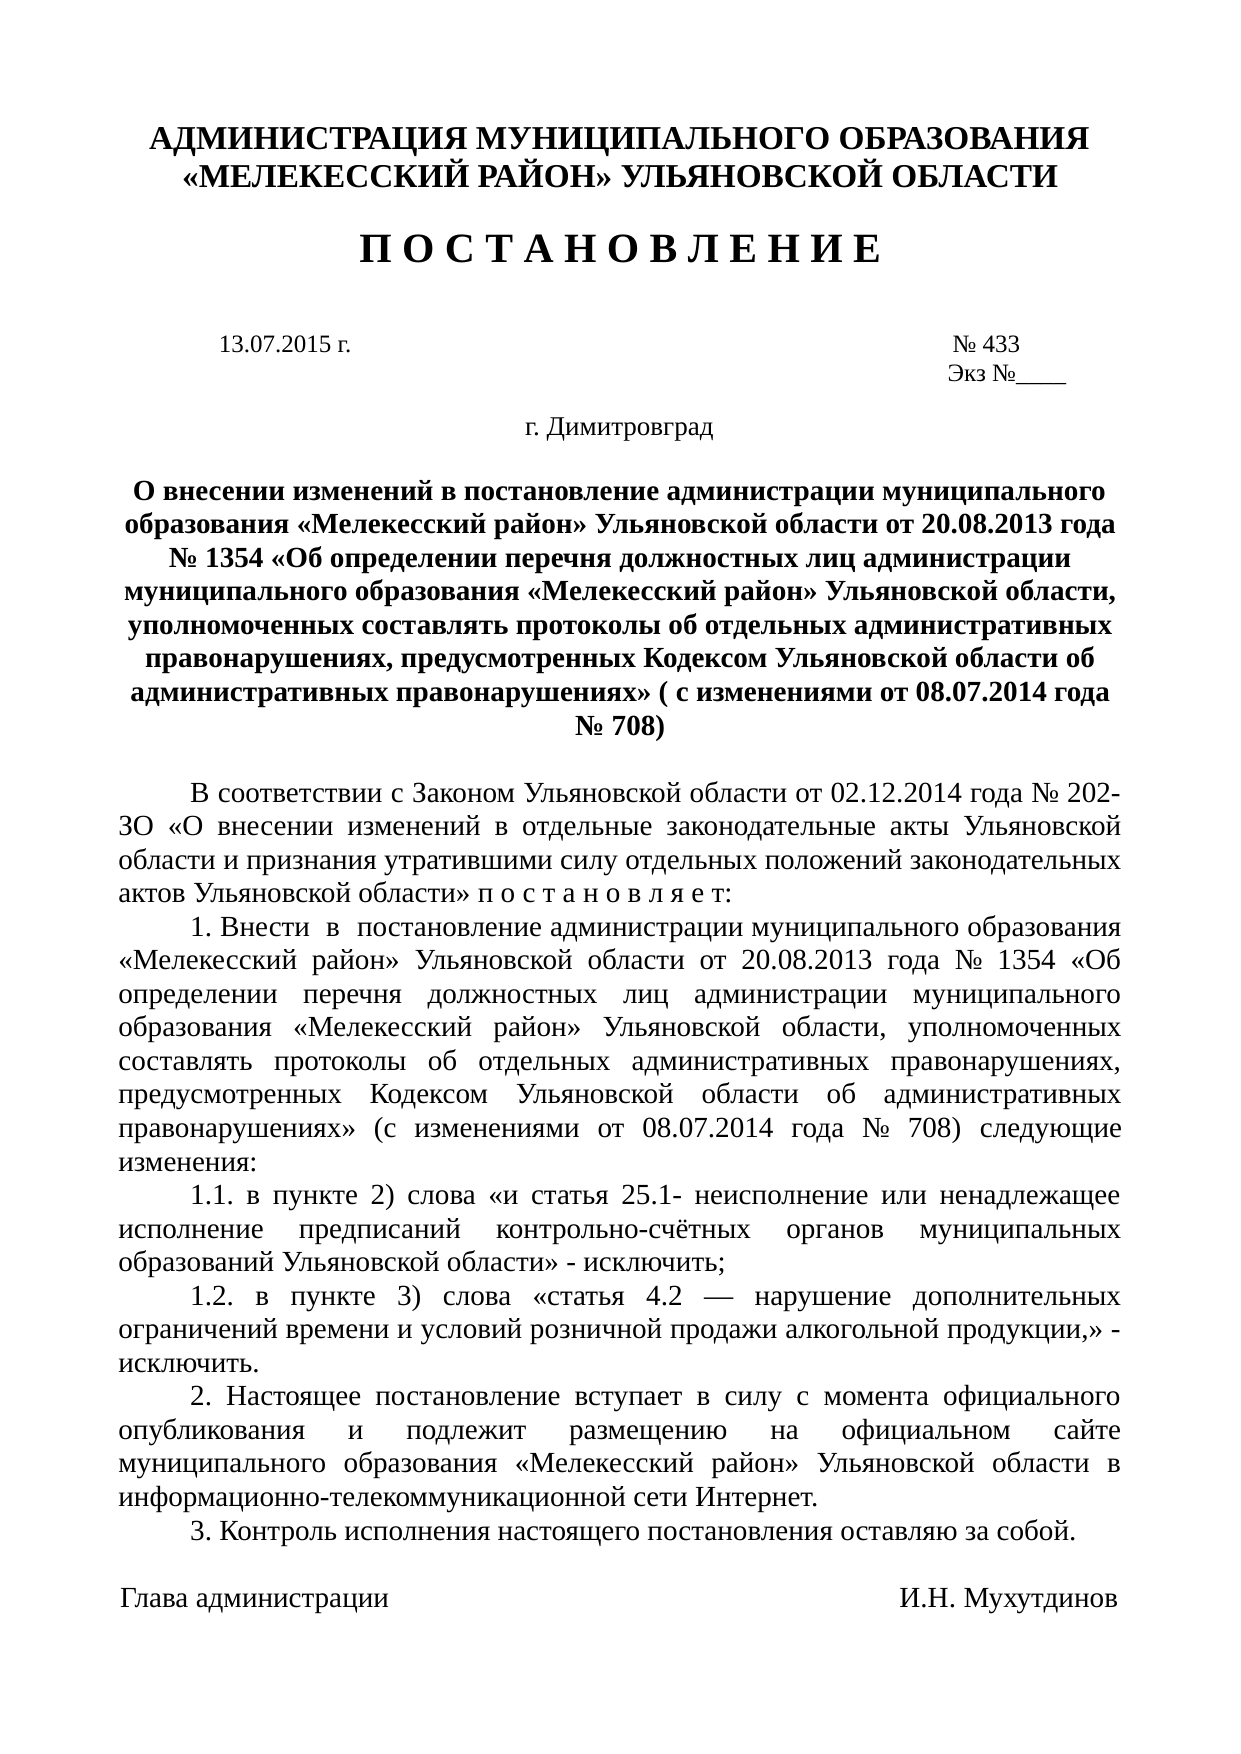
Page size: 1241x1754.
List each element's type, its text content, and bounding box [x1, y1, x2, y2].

text Глава администрации И.Н. Мухутдинов [118, 1580, 1122, 1613]
text Экз №____ [117, 358, 1122, 386]
text 2. Настоящее постановление вступает в силу с момента официального опубликования и подлежит размещению на официальном сайте муниципального образования «Мелекесский район» Ульяновской области в информационно-телекоммуникационной сети Интернет. [118, 1378, 1122, 1513]
text П О С Т А Н О В Л Е Н И Е [118, 223, 1122, 271]
text 1.1. в пункте 2) слова «и статья 25.1- неисполнение или ненадлежащее исполнение предписаний контрольно-счётных органов муниципальных образований Ульяновской области» - исключить; [118, 1177, 1122, 1278]
text 1. Внести в постановление администрации муниципального образования «Мелекесский район» Ульяновской области от 20.08.2013 года № 1354 «Об определении перечня должностных лиц администрации муниципального образования «Мелекесский район» Ульяновской области, уполномоченных составлять протоколы об отдельных административных правонарушениях, предусмотренных Кодексом Ульяновской области об административных правонарушениях» (с изменениями от 08.07.2014 года № 708) следующие изменения: [118, 909, 1122, 1177]
text 3. Контроль исполнения настоящего постановления оставляю за собой. [118, 1513, 1122, 1546]
text г. Димитровград [117, 411, 1122, 442]
text «МЕЛЕКЕССКИЙ РАЙОН» УЛЬЯНОВСКОЙ ОБЛАСТИ [118, 156, 1122, 195]
text АДМИНИСТРАЦИЯ МУНИЦИПАЛЬНОГО ОБРАЗОВАНИЯ [117, 118, 1122, 156]
text В соответствии с Законом Ульяновской области от 02.12.2014 года № 202-ЗО «О внесении изменений в отдельные законодательные акты Ульяновской области и признания утратившими силу отдельных положений законодательных актов Ульяновской области» п о с т а н о в л я е т: [118, 775, 1122, 909]
text О внесении изменений в постановление администрации муниципального образования «Мелекесский район» Ульяновской области от 20.08.2013 года № 1354 «Об определении перечня должностных лиц администрации муниципального образования «Мелекесский район» Ульяновской области, уполномоченных составлять протоколы об отдельных административных правонарушениях, предусмотренных Кодексом Ульяновской области об административных правонарушениях» ( с изменениями от 08.07.2014 года № 708) [117, 473, 1122, 741]
text 13.07.2015 г. № 433 [117, 329, 1122, 358]
text 1.2. в пункте 3) слова «статья 4.2 — нарушение дополнительных ограничений времени и условий розничной продажи алкогольной продукции,» - исключить. [118, 1278, 1122, 1378]
